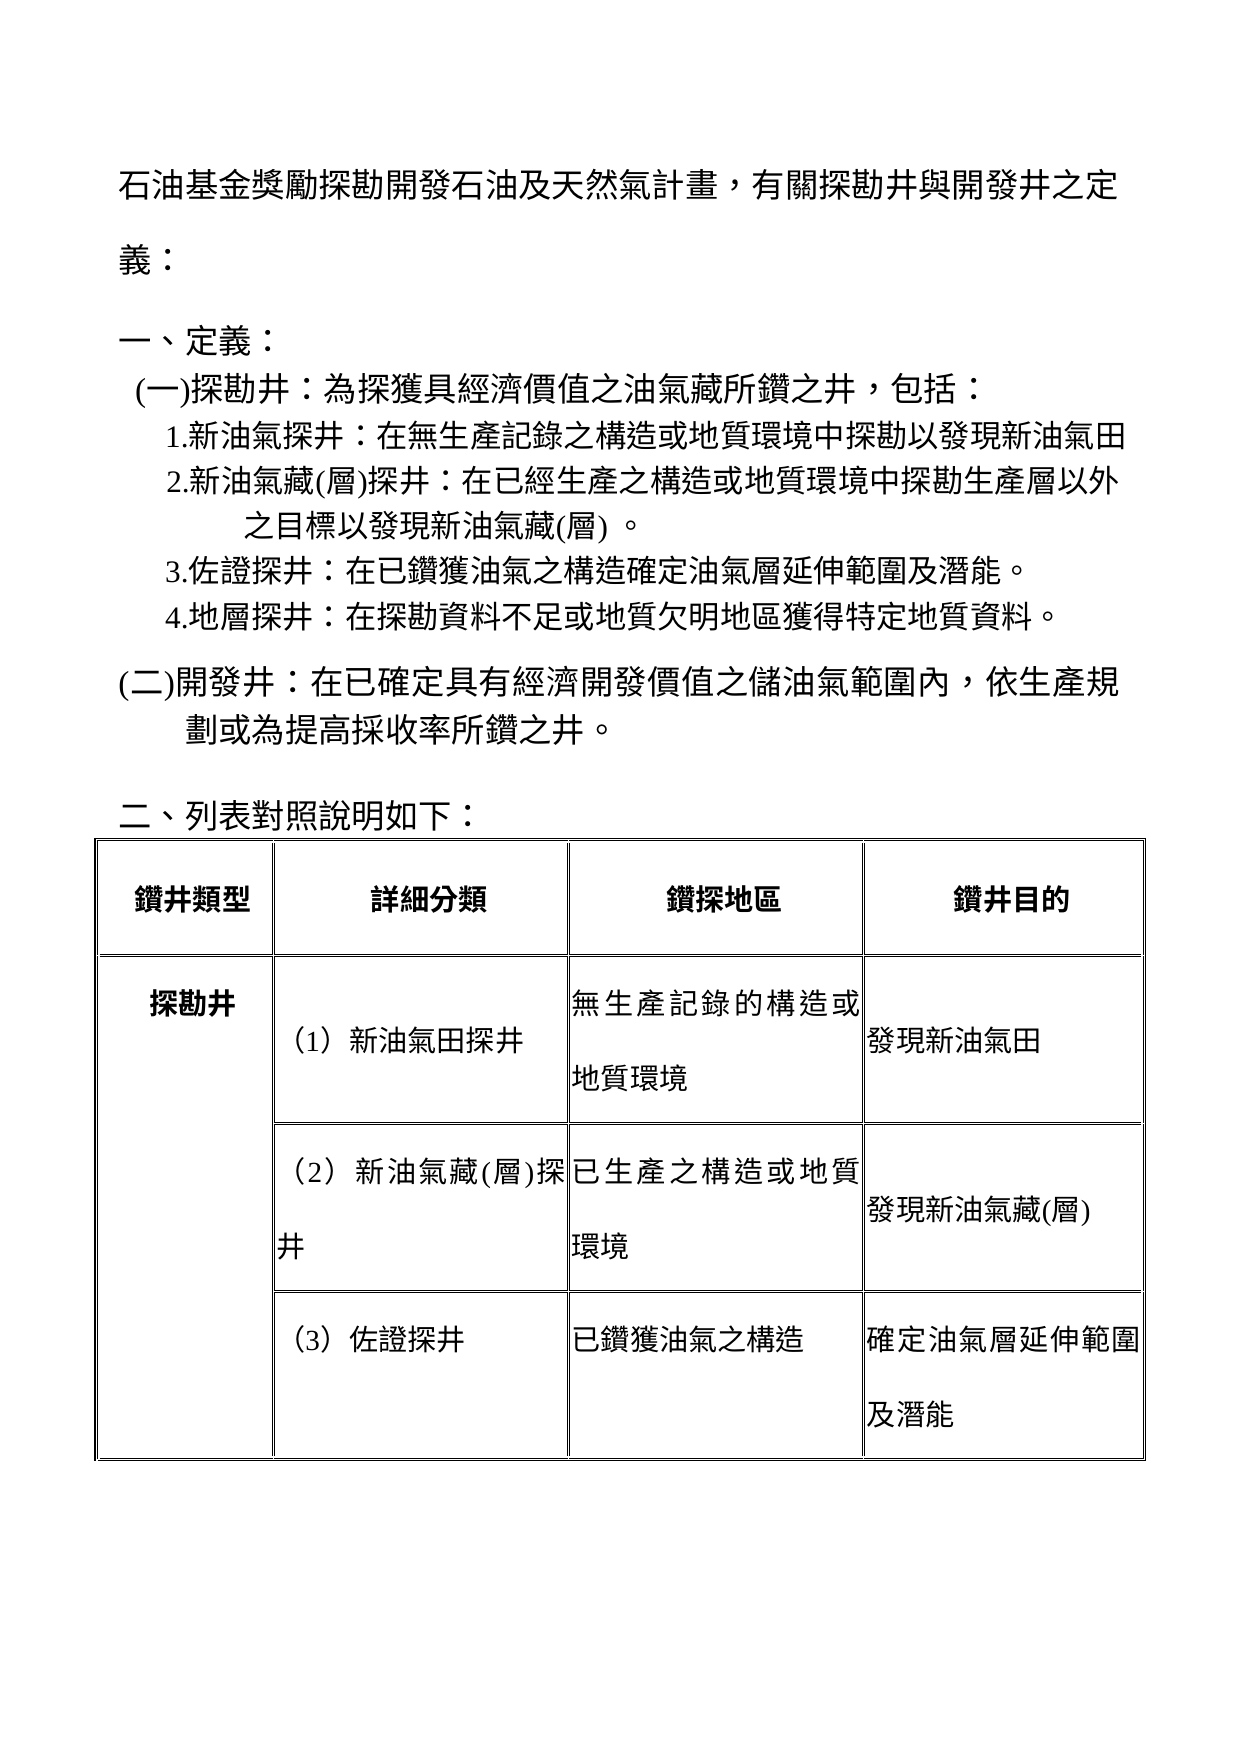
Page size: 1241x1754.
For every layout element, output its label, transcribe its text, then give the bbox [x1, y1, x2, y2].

text (一)探勘井：為探獲具經濟價值之油氣藏所鑽之井，包括： [118, 363, 1122, 411]
text 1.新油氣探井：在無生產記錄之構造或地質環境中探勘以發現新油氣田。 [118, 411, 1122, 456]
table_cell 已鑽獲油氣之構造 [569, 1290, 864, 1458]
text 一、定義： [118, 314, 1122, 363]
table_header 鑽井類型 [98, 841, 273, 953]
table_cell 發現新油氣田 [865, 954, 1143, 1122]
table_cell 探勘井 [98, 954, 273, 1458]
text 二、列表對照說明如下： [118, 790, 1122, 838]
table_cell 已生產之構造或地質環境 [570, 1125, 862, 1290]
text 4.地層探井：在探勘資料不足或地質欠明地區獲得特定地質資料。 [118, 592, 1122, 637]
text (二)開發井：在已確定具有經濟開發價值之儲油氣範圍內，依生產規劃或為提高採收率所鑽之井。 [118, 656, 1122, 752]
table_cell （1）新油氣田探井 [275, 957, 567, 1122]
table_header 鑽井目的 [864, 841, 1143, 953]
text 3.佐證探井：在已鑽獲油氣之構造確定油氣層延伸範圍及潛能。 [118, 547, 1122, 592]
table_cell （3）佐證探井 [273, 1293, 568, 1458]
table_cell 確定油氣層延伸範圍及潛能 [864, 1290, 1143, 1458]
table_cell （2）新油氣藏(層)探井 [275, 1125, 567, 1290]
table_header 詳細分類 [273, 841, 568, 953]
table_cell 發現新油氣藏(層) [865, 1122, 1143, 1290]
text 2.新油氣藏(層)探井：在已經生產之構造或地質環境中探勘生產層以外之目標以發現新油氣藏(層) 。 [118, 456, 1122, 547]
table_header 鑽探地區 [569, 839, 864, 953]
table_cell 無生產記錄的構造或地質環境 [570, 957, 862, 1122]
text 石油基金獎勵探勘開發石油及天然氣計畫，有關探勘井與開發井之定義： [118, 146, 1136, 296]
